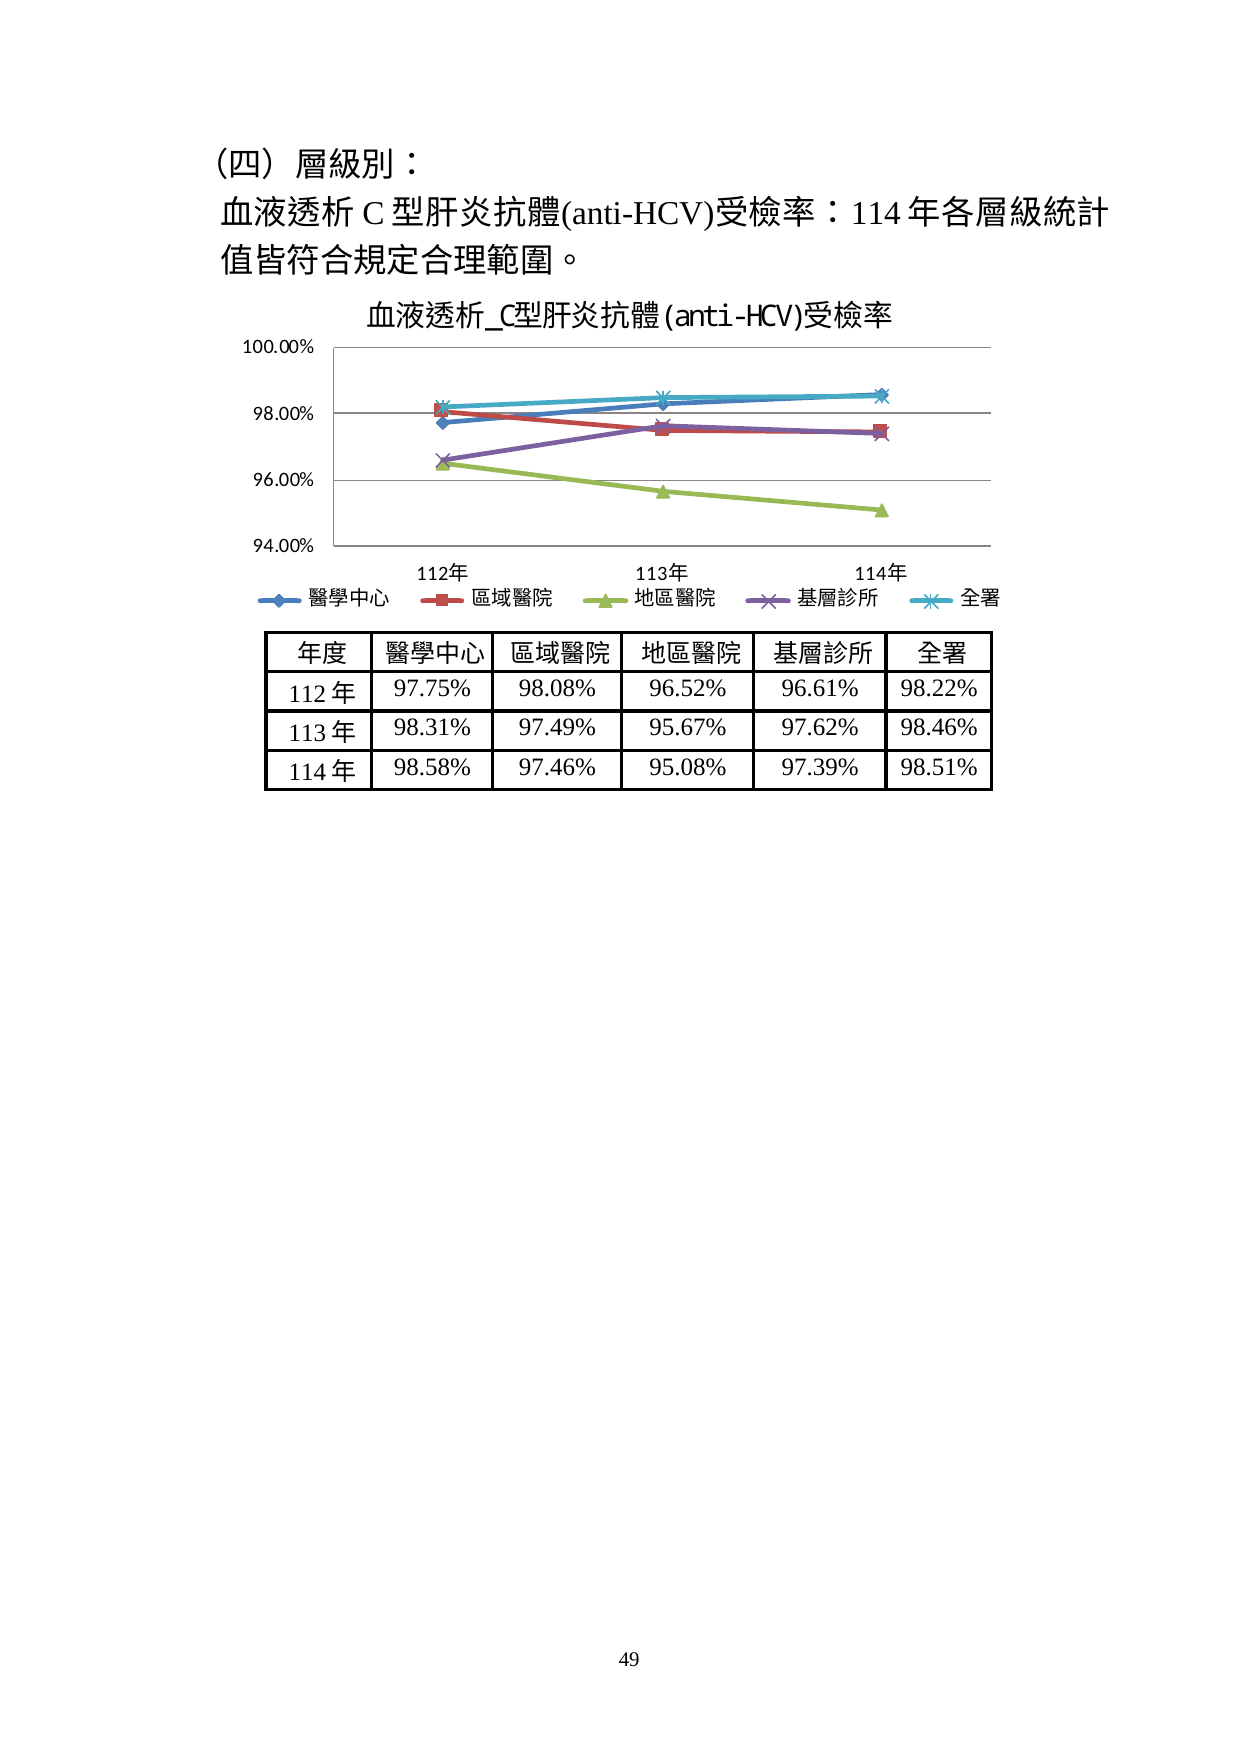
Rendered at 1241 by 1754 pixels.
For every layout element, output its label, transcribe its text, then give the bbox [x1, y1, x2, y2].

table_cell 97.39% [755, 752, 884, 788]
table_cell 113年 [268, 713, 370, 749]
table_cell 112年 [268, 673, 370, 709]
table_cell 114年 [268, 752, 370, 788]
table_cell 95.08% [623, 752, 752, 788]
table_header 全署 [888, 634, 990, 670]
table_header 區域醫院 [494, 634, 620, 670]
table_cell 96.61% [755, 673, 884, 709]
table_cell 98.31% [373, 713, 491, 749]
table_cell 97.46% [494, 752, 620, 788]
table_cell 97.49% [494, 713, 620, 749]
table_cell 97.75% [373, 673, 491, 709]
text 血液透析C型肝炎抗體(anti-HCV)受檢率：114年各層級統計值皆符合規定合理範圍。 [220, 186, 1111, 282]
table_cell 95.67% [623, 713, 752, 749]
table_cell 98.58% [373, 752, 491, 788]
list 層級別： [195, 137, 1122, 186]
table_cell 98.08% [494, 673, 620, 709]
table_cell 96.52% [623, 673, 752, 709]
table_cell 98.51% [888, 752, 990, 788]
table_cell 98.22% [888, 673, 990, 709]
table_cell 97.62% [755, 713, 884, 749]
table_header 基層診所 [755, 634, 884, 670]
table_header 年度 [268, 634, 370, 670]
table_cell 98.46% [888, 713, 990, 749]
table_header 地區醫院 [623, 634, 752, 670]
table_header 醫學中心 [373, 634, 491, 670]
